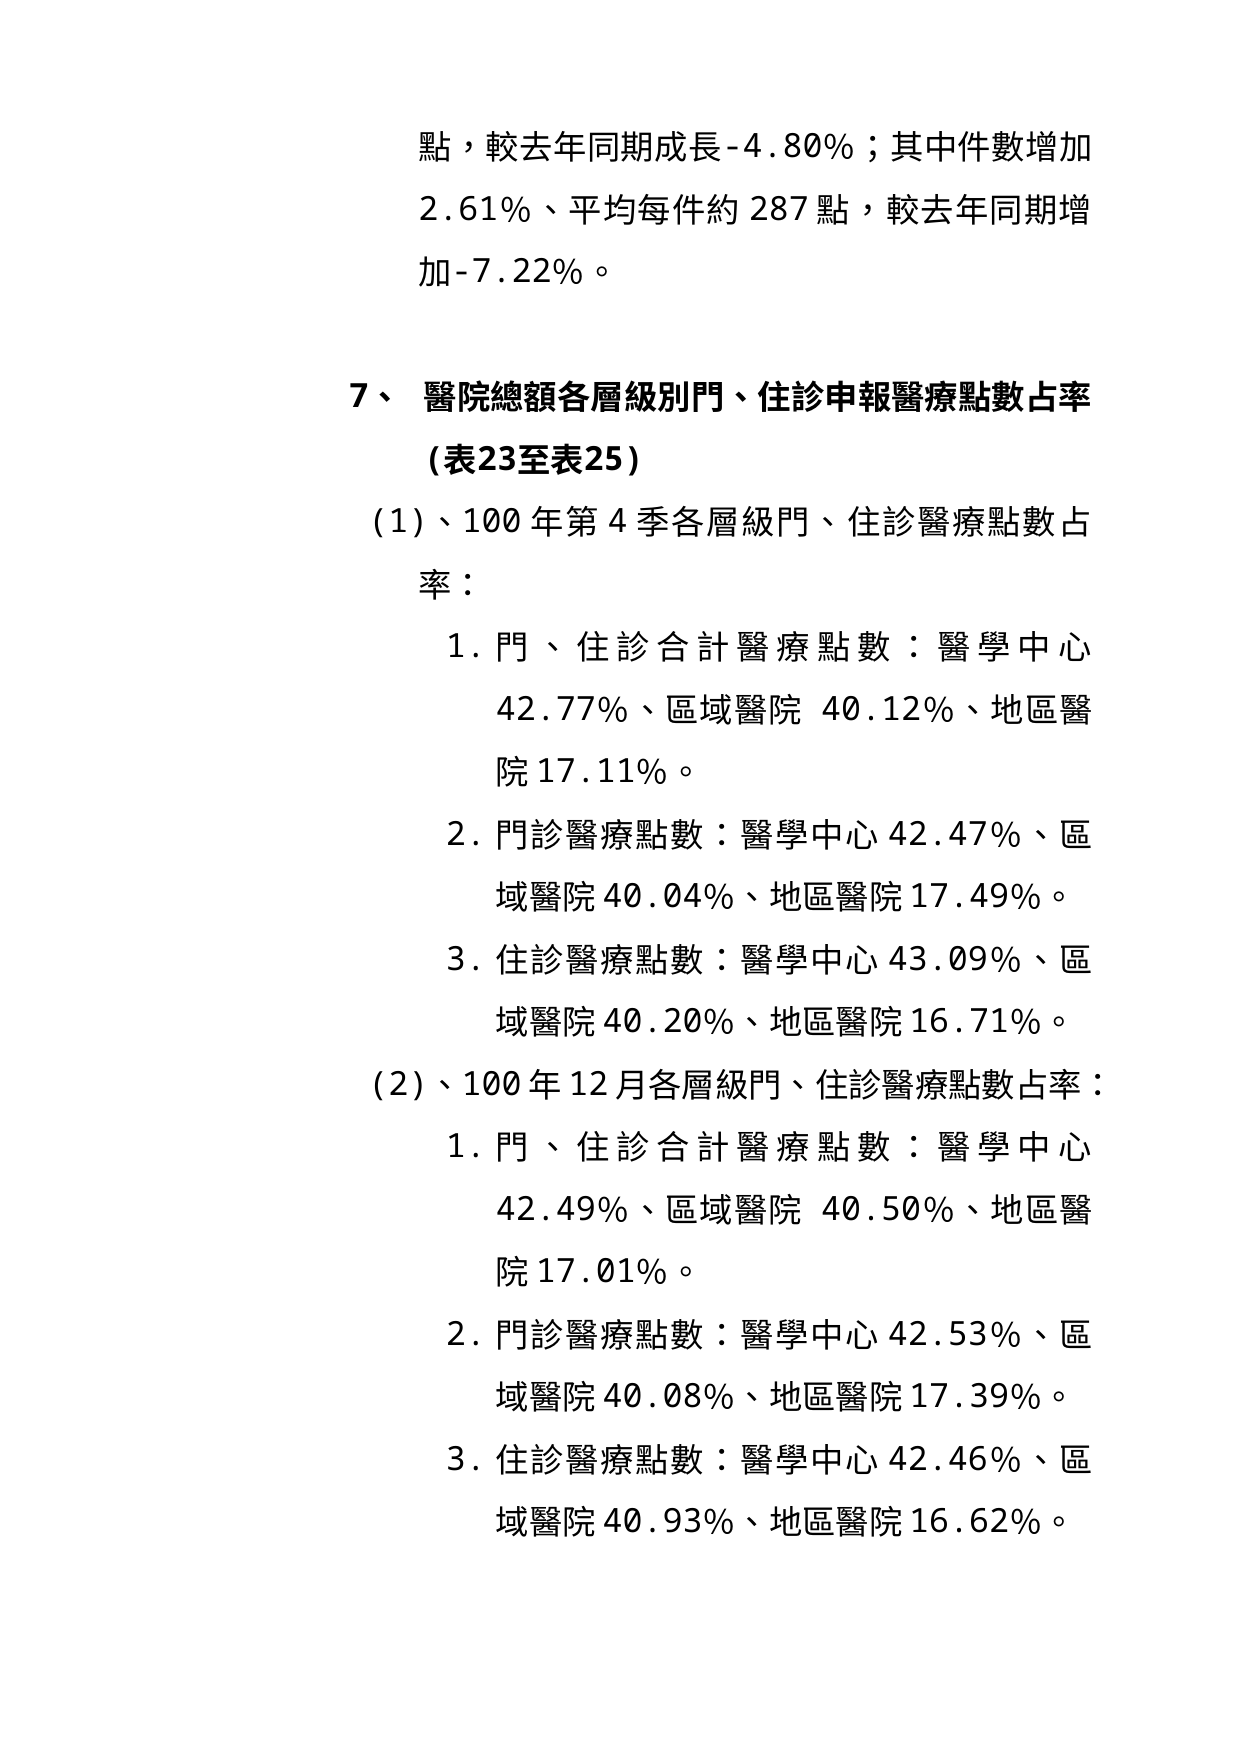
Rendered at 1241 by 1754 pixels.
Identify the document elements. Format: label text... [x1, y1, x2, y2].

list 100年第4季各層級門、住診醫療點數占率： [368, 478, 1093, 603]
list 點，較去年同期成長-4.80％；其中件數增加2.61％、平均每件約287點，較去年同期增加-7.22％。 [368, 103, 1093, 291]
list 100年12月各層級門、住診醫療點數占率： [368, 1041, 1093, 1103]
list 門診醫療點數：醫學中心42.47％、區域醫院40.04％、地區醫院17.49％。 [446, 791, 1093, 916]
list 門、住診合計醫療點數：醫學中心42.77％、區域醫院 40.12％、地區醫院17.11％。 [446, 603, 1093, 791]
list 醫院總額各層級別門、住診申報醫療點數占率(表23至表25) [348, 353, 1093, 478]
list 住診醫療點數：醫學中心43.09％、區域醫院40.20％、地區醫院16.71％。 [446, 916, 1093, 1041]
list 門、住診合計醫療點數：醫學中心42.49％、區域醫院 40.50％、地區醫院17.01％。 [446, 1103, 1093, 1291]
list 門診醫療點數：醫學中心42.53％、區域醫院40.08％、地區醫院17.39％。 [446, 1291, 1093, 1416]
list 住診醫療點數：醫學中心42.46％、區域醫院40.93％、地區醫院16.62％。 [446, 1416, 1093, 1541]
